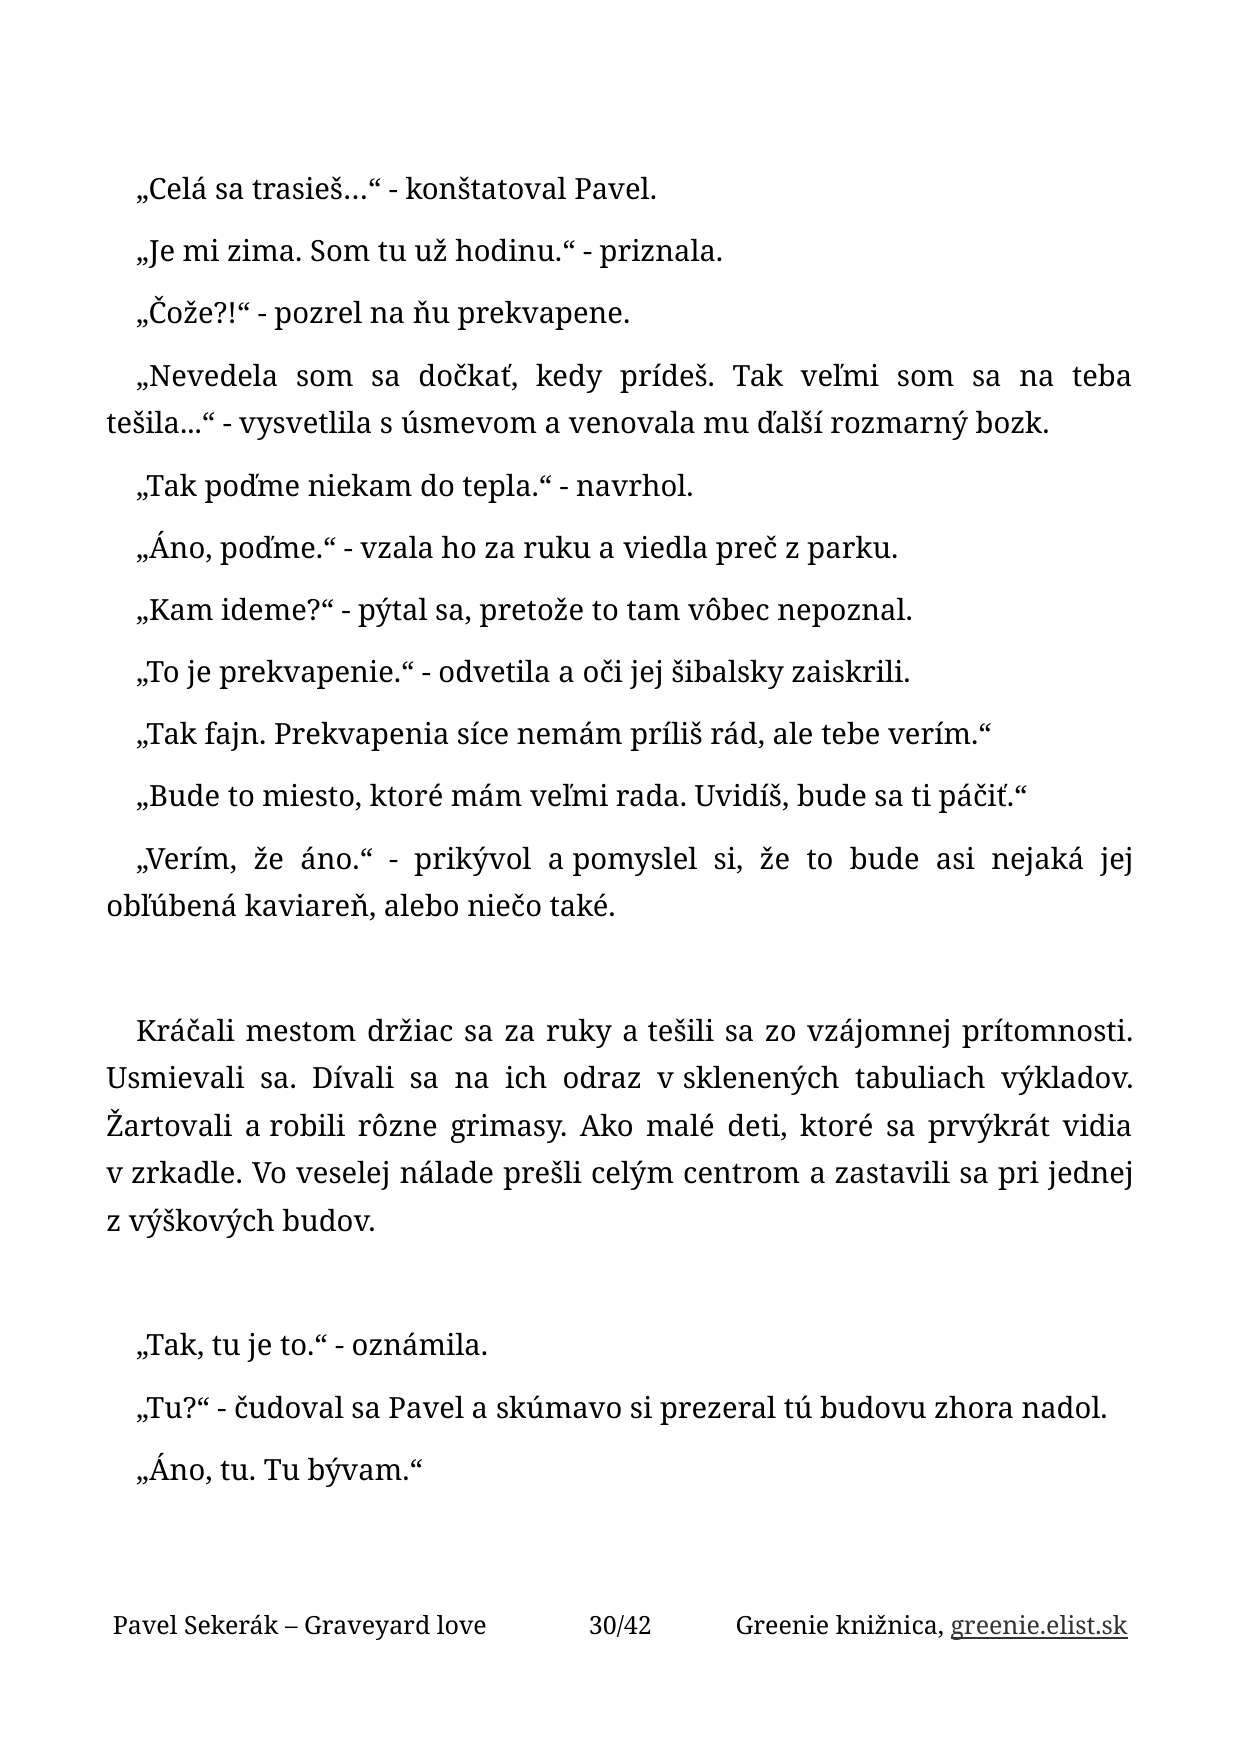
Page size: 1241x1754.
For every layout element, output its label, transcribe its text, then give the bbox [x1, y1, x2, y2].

text „Verím, že áno.“ - prikývol a pomyslel si, že to bude asi nejaká jej obľúbená kaviareň, alebo niečo také. [106, 838, 1134, 925]
text „Nevedela som sa dočkať, kedy prídeš. Tak veľmi som sa na teba tešila...“ - vysvetlila s úsmevom a venovala mu ďalší rozmarný bozk. [106, 355, 1134, 442]
text „Čože?!“ - pozrel na ňu prekvapene. [106, 293, 1134, 332]
text „Bude to miesto, ktoré mám veľmi rada. Uvidíš, bude sa ti páčiť.“ [106, 776, 1134, 815]
text „Áno, poďme.“ - vzala ho za ruku a viedla preč z parku. [106, 527, 1134, 567]
text „Celá sa trasieš…“ - konštatoval Pavel. [106, 168, 1134, 208]
text „Kam ideme?“ - pýtal sa, pretože to tam vôbec nepoznal. [106, 589, 1134, 629]
text „Tak fajn. Prekvapenia síce nemám príliš rád, ale tebe verím.“ [106, 713, 1134, 753]
text „Tak poďme niekam do tepla.“ - navrhol. [106, 465, 1134, 504]
text „Je mi zima. Som tu už hodinu.“ - priznala. [106, 231, 1134, 270]
text „To je prekvapenie.“ - odvetila a oči jej šibalsky zaiskrili. [106, 651, 1134, 691]
text „Áno, tu. Tu bývam.“ [106, 1449, 1134, 1489]
text „Tak, tu je to.“ - oznámila. [106, 1325, 1134, 1364]
text „Tu?“ - čudoval sa Pavel a skúmavo si prezeral tú budovu zhora nadol. [106, 1387, 1134, 1427]
text Kráčali mestom držiac sa za ruky a tešili sa zo vzájomnej prítomnosti. Usmievali sa. Dívali sa na ich odraz v sklenených tabuliach výkladov. Žartovali a robili rôzne grimasy. Ako malé deti, ktoré sa prvýkrát vidia v zrkadle. Vo veselej nálade prešli celým centrom a zastavili sa pri jednej z výškových budov. [106, 1010, 1134, 1240]
